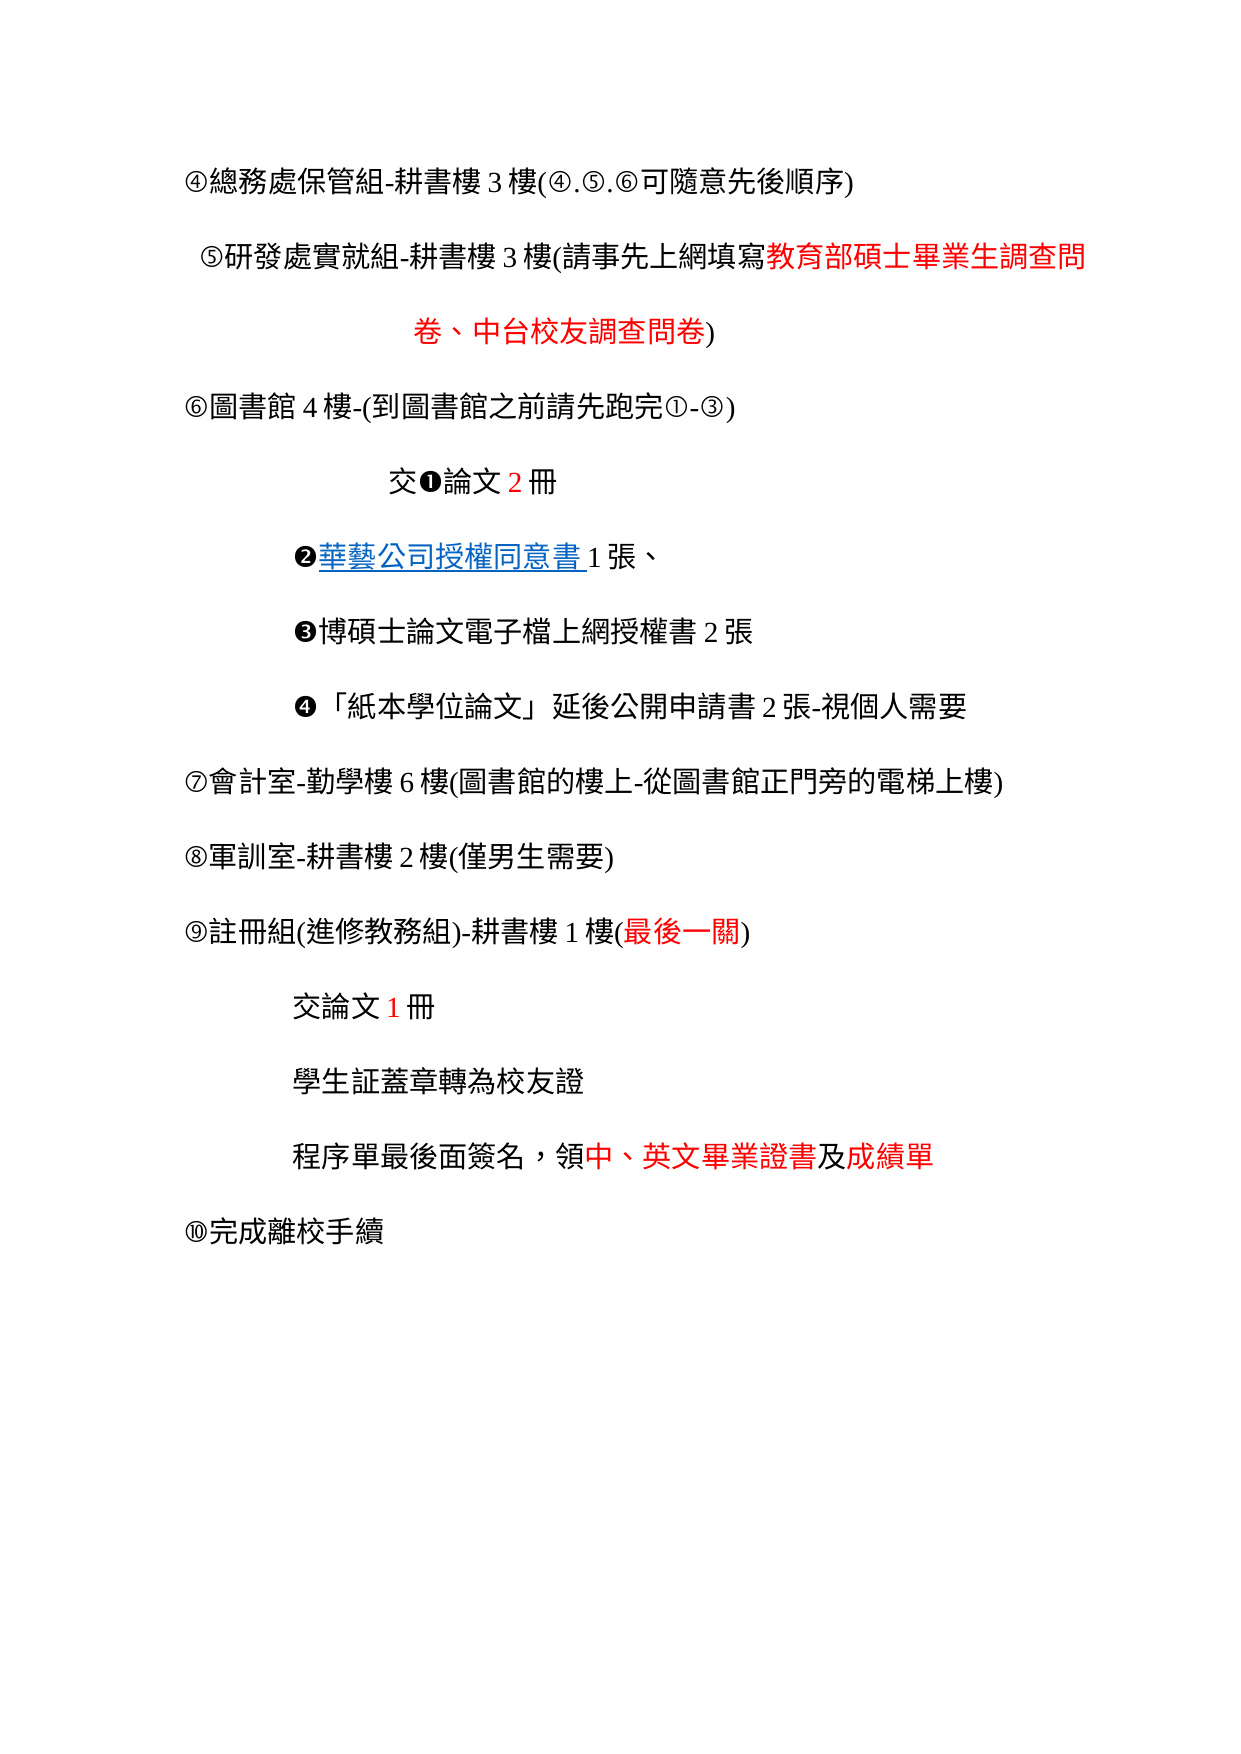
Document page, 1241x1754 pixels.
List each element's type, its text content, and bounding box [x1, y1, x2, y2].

text 交論文2冊 [388, 443, 1098, 518]
text 軍訓室-耕書樓2樓(僅男生需要) [148, 818, 1098, 893]
text 圖書館4樓-(到圖書館之前請先跑完-) [148, 368, 1098, 443]
text 註冊組(進修教務組)-耕書樓1樓(最後一關) [148, 893, 1098, 968]
text 程序單最後面簽名，領中、英文畢業證書及成績單 [148, 1118, 1098, 1193]
text 學生証蓋章轉為校友證 [148, 1043, 1098, 1118]
text 總務處保管組-耕書樓3樓(..可隨意先後順序) [148, 143, 1098, 218]
text 交論文1冊 [148, 968, 1098, 1043]
text 會計室-勤學樓6樓(圖書館的樓上-從圖書館正門旁的電梯上樓) [148, 743, 1098, 818]
text 華藝公司授權同意書1張、 [148, 518, 1098, 593]
text 「紙本學位論文」延後公開申請書2張-視個人需要 [148, 668, 1098, 743]
text 博碩士論文電子檔上網授權書2張 [148, 593, 1098, 668]
text 完成離校手續 [148, 1193, 1098, 1268]
text 研發處實就組-耕書樓3樓(請事先上網填寫教育部碩士畢業生調查問 卷、中台校友調查問卷) [199, 218, 1098, 368]
